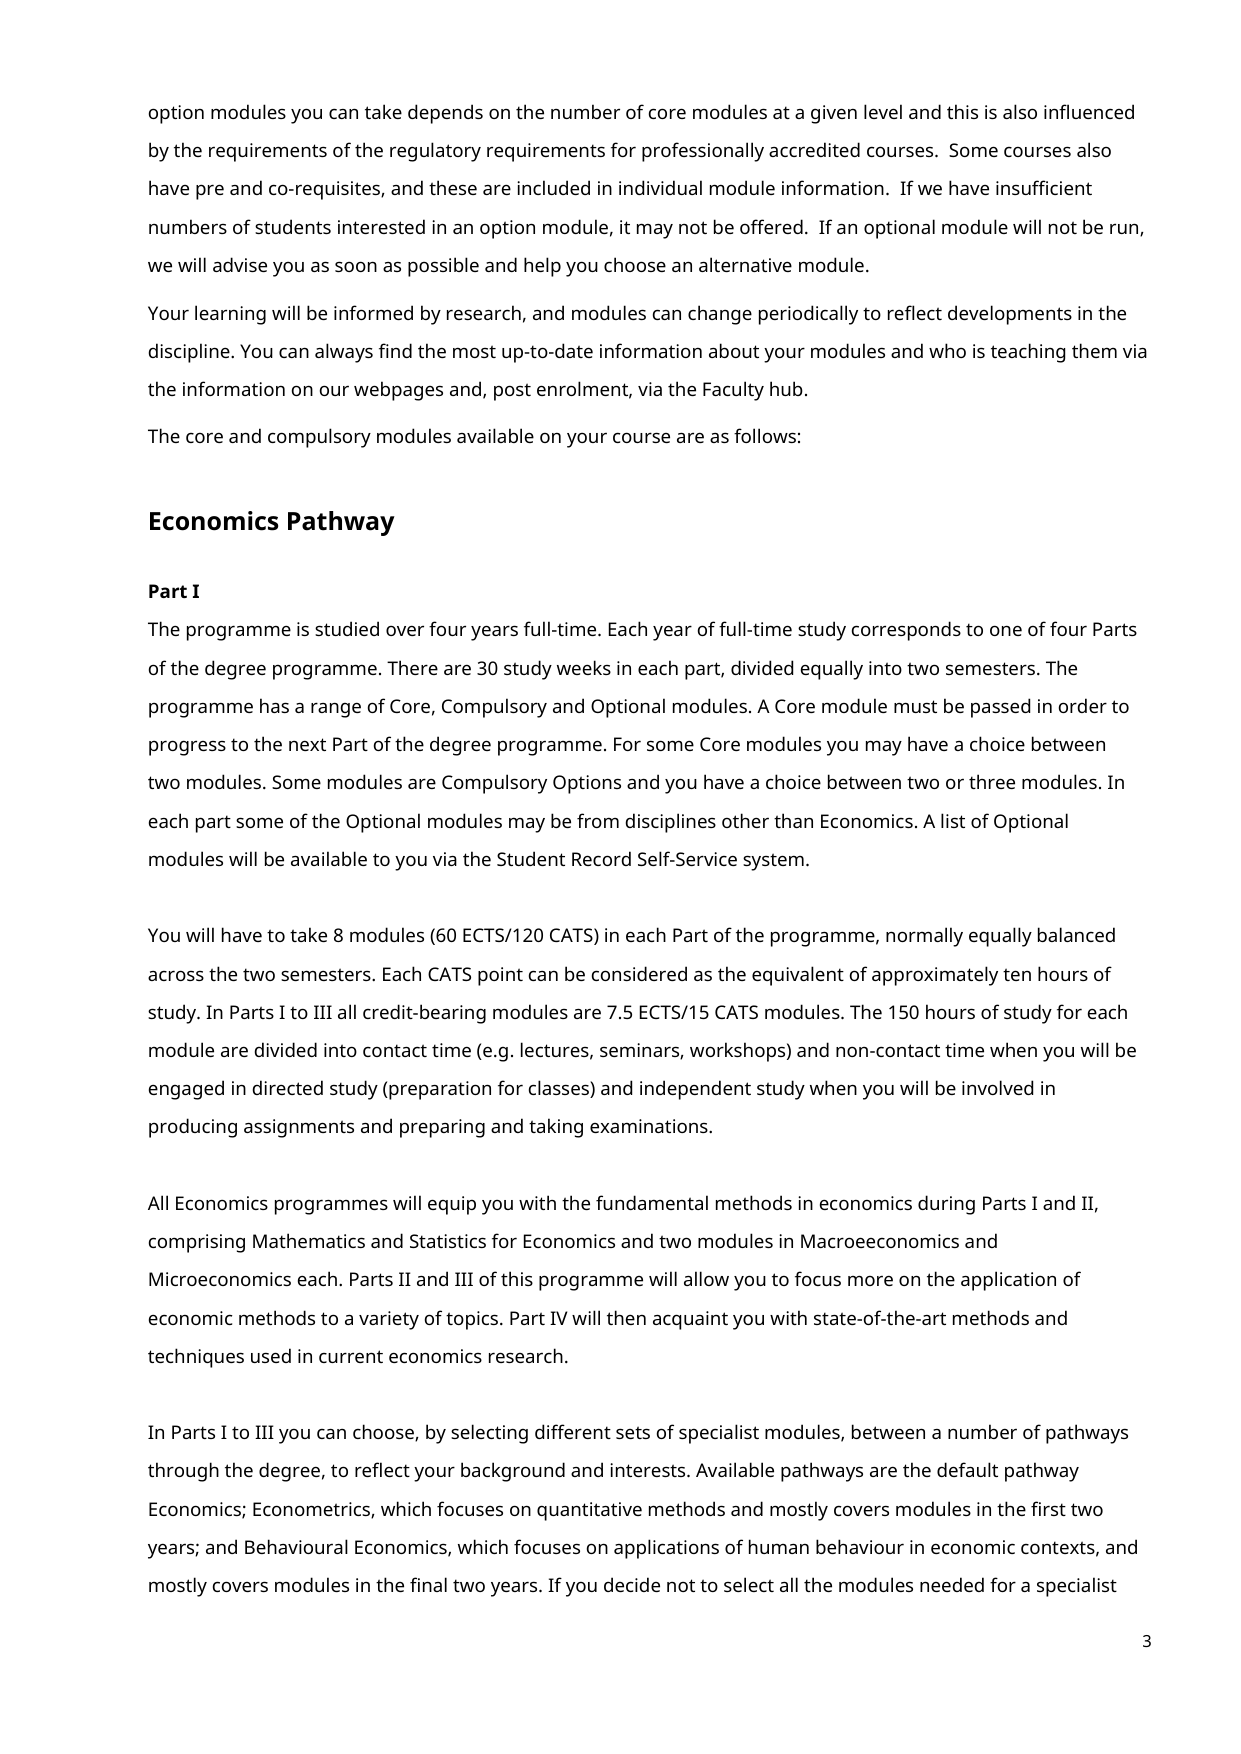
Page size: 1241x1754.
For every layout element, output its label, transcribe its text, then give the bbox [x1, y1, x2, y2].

table_header Economics Pathway [136, 471, 1152, 540]
table_cell Part I The programme is studied over four years full-time. Each year of full-time study corresponds to one of four Parts of the degree programme. There are 30 study weeks in each part, divided equally into two semesters. The programme has a range of Core, Compulsory and Optional modules. A Core module must be passed in order to progress to the next Part of the degree programme. For some Core modules you may have a choice between two modules. Some modules are Compulsory Options and you have a choice between two or three modules. In each part some of the Optional modules may be from disciplines other than Economics. A list of Optional modules will be available to you via the Student Record Self-Service system. You will have to take 8 modules (60 ECTS/120 CATS) in each Part of the programme, normally equally balanced across the two semesters. Each CATS point can be considered as the equivalent of approximately ten hours of study. In Parts I to III all credit-bearing modules are 7.5 ECTS/15 CATS modules. The 150 hours of study for each module are divided into contact time (e.g. lectures, seminars, workshops) and non-contact time when you will be engaged in directed study (preparation for classes) and independent study when you will be involved in producing assignments and preparing and taking examinations. All Economics programmes will equip you with the fundamental methods in economics during Parts I and II, comprising Mathematics and Statistics for Economics and two modules in Macroeeconomics and Microeconomics each. Parts II and III of this programme will allow you to focus more on the application of economic methods to a variety of topics. Part IV will then acquaint you with state-of-the-art methods and techniques used in current economics research. In Parts I to III you can choose, by selecting different sets of specialist modules, between a number of pathways through the degree, to reflect your background and interests. Available pathways are the default pathway Economics; Econometrics, which focuses on quantitative methods and mostly covers modules in the first two years; and Behavioural Economics, which focuses on applications of human behaviour in economic contexts, and mostly covers modules in the final two years. If you decide not to select all the modules needed for a specialist [136, 540, 1152, 1598]
text Your learning will be informed by research, and modules can change periodically to reflect developments in the discipline. You can always find the most up-to-date information about your modules and who is teaching them via the information on our webpages and, post enrolment, via the Faculty hub. [148, 300, 1152, 402]
text option modules you can take depends on the number of core modules at a given level and this is also influenced by the requirements of the regulatory requirements for professionally accredited courses. Some courses also have pre and co-requisites, and these are included in individual module information. If we have insufficient numbers of students interested in an option module, it may not be offered. If an optional module will not be run, we will advise you as soon as possible and help you choose an alternative module. [148, 99, 1152, 278]
text The core and compulsory modules available on your course are as follows: [148, 424, 1152, 449]
